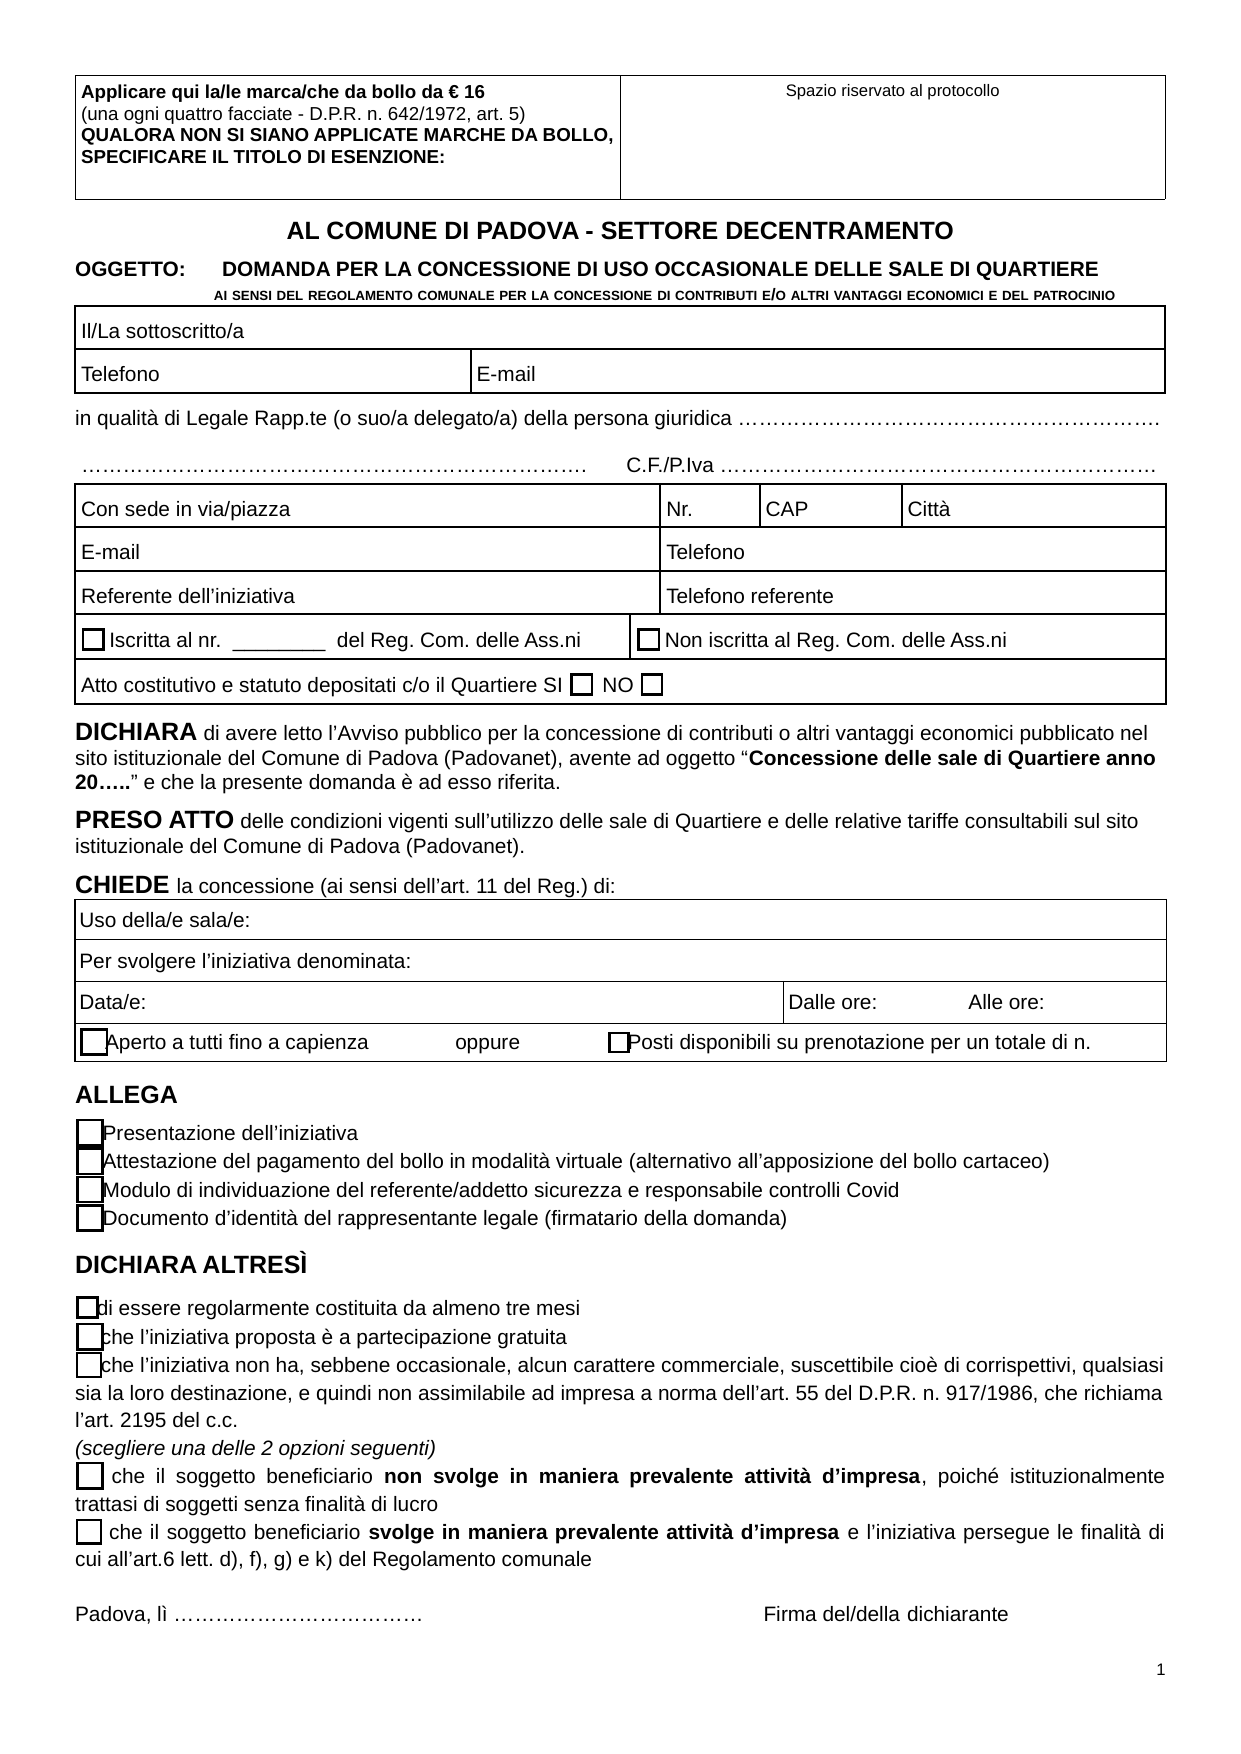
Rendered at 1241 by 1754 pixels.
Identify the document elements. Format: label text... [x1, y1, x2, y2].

text DICHIARA di avere letto l’Avviso pubblico per la concessione di contributi o altri vantaggi economici pubblicato nel sito istituzionale del Comune di Padova (Padovanet), avente ad oggetto “Concessione delle sale di Quartiere anno 20…..” e che la presente domanda è ad esso riferita. [75, 717, 1165, 794]
table_cell Per svolgere l’iniziativa denominata: [76, 940, 1166, 981]
text OGGETTO: DOMANDA PER LA CONCESSIONE DI USO OCCASIONALE DELLE SALE DI QUARTIERE [75, 257, 1165, 281]
table_header Il/La sottoscritto/a [76, 307, 1164, 348]
table_cell Dalle ore: Alle ore: [784, 982, 1166, 1022]
table_cell Con sede in via/piazza [76, 485, 659, 526]
text Presentazione dell’iniziativa [75, 1118, 1165, 1147]
table_cell Data/e: [76, 982, 783, 1022]
text ALLEGA [75, 1079, 1165, 1108]
table_cell CAP [761, 485, 901, 526]
table_cell Iscritta al nr. ________ del Reg. Com. delle Ass.ni [76, 615, 629, 658]
text (scegliere una delle 2 opzioni seguenti) [75, 1436, 1165, 1459]
text Documento d’identità del rappresentante legale (firmatario della domanda) [104, 1204, 1165, 1232]
text DICHIARA ALTRESÌ [75, 1250, 1165, 1279]
table_cell E-mail [76, 528, 659, 570]
text che l’iniziativa non ha, sebbene occasionale, alcun carattere commerciale, suscettibile cioè di corrispettivi, qualsiasi sia la loro destinazione, e quindi non assimilabile ad impresa a norma dell’art. 55 del D.P.R. n. 917/1986, che richiama l’art. 2195 del c.c. [75, 1353, 1165, 1432]
table_cell E-mail [472, 350, 1164, 392]
table_header ………………………………………………………………. [75, 441, 620, 483]
text Padova, lì ……………………………… Firma del/della dichiarante [75, 1602, 1165, 1626]
text che il soggetto beneficiario non svolge in maniera prevalente attività d’impresa, poiché istituzionalmente trattasi di soggetti senza finalità di lucro [75, 1463, 1165, 1516]
text Attestazione del pagamento del bollo in modalità virtuale (alternativo all’apposizione del bollo cartaceo) [104, 1147, 1165, 1175]
table_cell Referente dell’iniziativa [76, 572, 659, 613]
text AL COMUNE DI PADOVA - SETTORE DECENTRAMENTO [75, 216, 1165, 245]
table_cell Telefono referente [661, 572, 1165, 613]
text Modulo di individuazione del referente/addetto sicurezza e responsabile controlli Covid [103, 1175, 1165, 1204]
table_cell Atto costitutivo e statuto depositati c/o il Quartiere SI NO [76, 660, 1165, 703]
text di essere regolarmente costituita da almeno tre mesi [97, 1295, 1165, 1320]
table_header Uso della/e sala/e: [76, 900, 1166, 939]
text PRESO ATTO delle condizioni vigenti sull’utilizzo delle sale di Quartiere e delle relative tariffe consultabili sul sito istituzionale del Comune di Padova (Padovanet). [75, 805, 1165, 858]
text che il soggetto beneficiario svolge in maniera prevalente attività d’impresa e l’iniziativa persegue le finalità di cui all’art.6 lett. d), f), g) e k) del Regolamento comunale [75, 1519, 1165, 1571]
table_cell Nr. [661, 485, 759, 526]
table_header Applicare qui la/le marca/che da bollo da € 16 (una ogni quattro facciate - D.P.R. n. 642/1972, art. 5) QUALORA NON SI SIANO APPLICATE MARCHE DA BOLLO, SPECIFICARE IL TITOLO DI ESENZIONE: [76, 76, 620, 198]
text CHIEDE la concessione (ai sensi dell’art. 11 del Reg.) di: [75, 870, 1165, 899]
table_header Spazio riservato al protocollo [621, 76, 1165, 198]
text ai sensi del regolamento comunale per la concessione di contributi e/o altri vantaggi economici e del patrocinio [75, 281, 1165, 305]
table_cell Città [903, 485, 1165, 526]
table_cell Telefono [661, 528, 1165, 570]
table_header C.F./P.Iva ……………………………………………………… [620, 441, 1166, 483]
table_cell Non iscritta al Reg. Com. delle Ass.ni [631, 615, 1165, 658]
text in qualità di Legale Rapp.te (o suo/a delegato/a) della persona giuridica ……………………………………………………. [75, 406, 1165, 429]
table_cell Aperto a tutti fino a capienza oppure Posti disponibili su prenotazione per un totale di n. [76, 1024, 1166, 1061]
text che l’iniziativa proposta è a partecipazione gratuita [104, 1324, 1165, 1349]
table_cell Telefono [76, 350, 470, 392]
